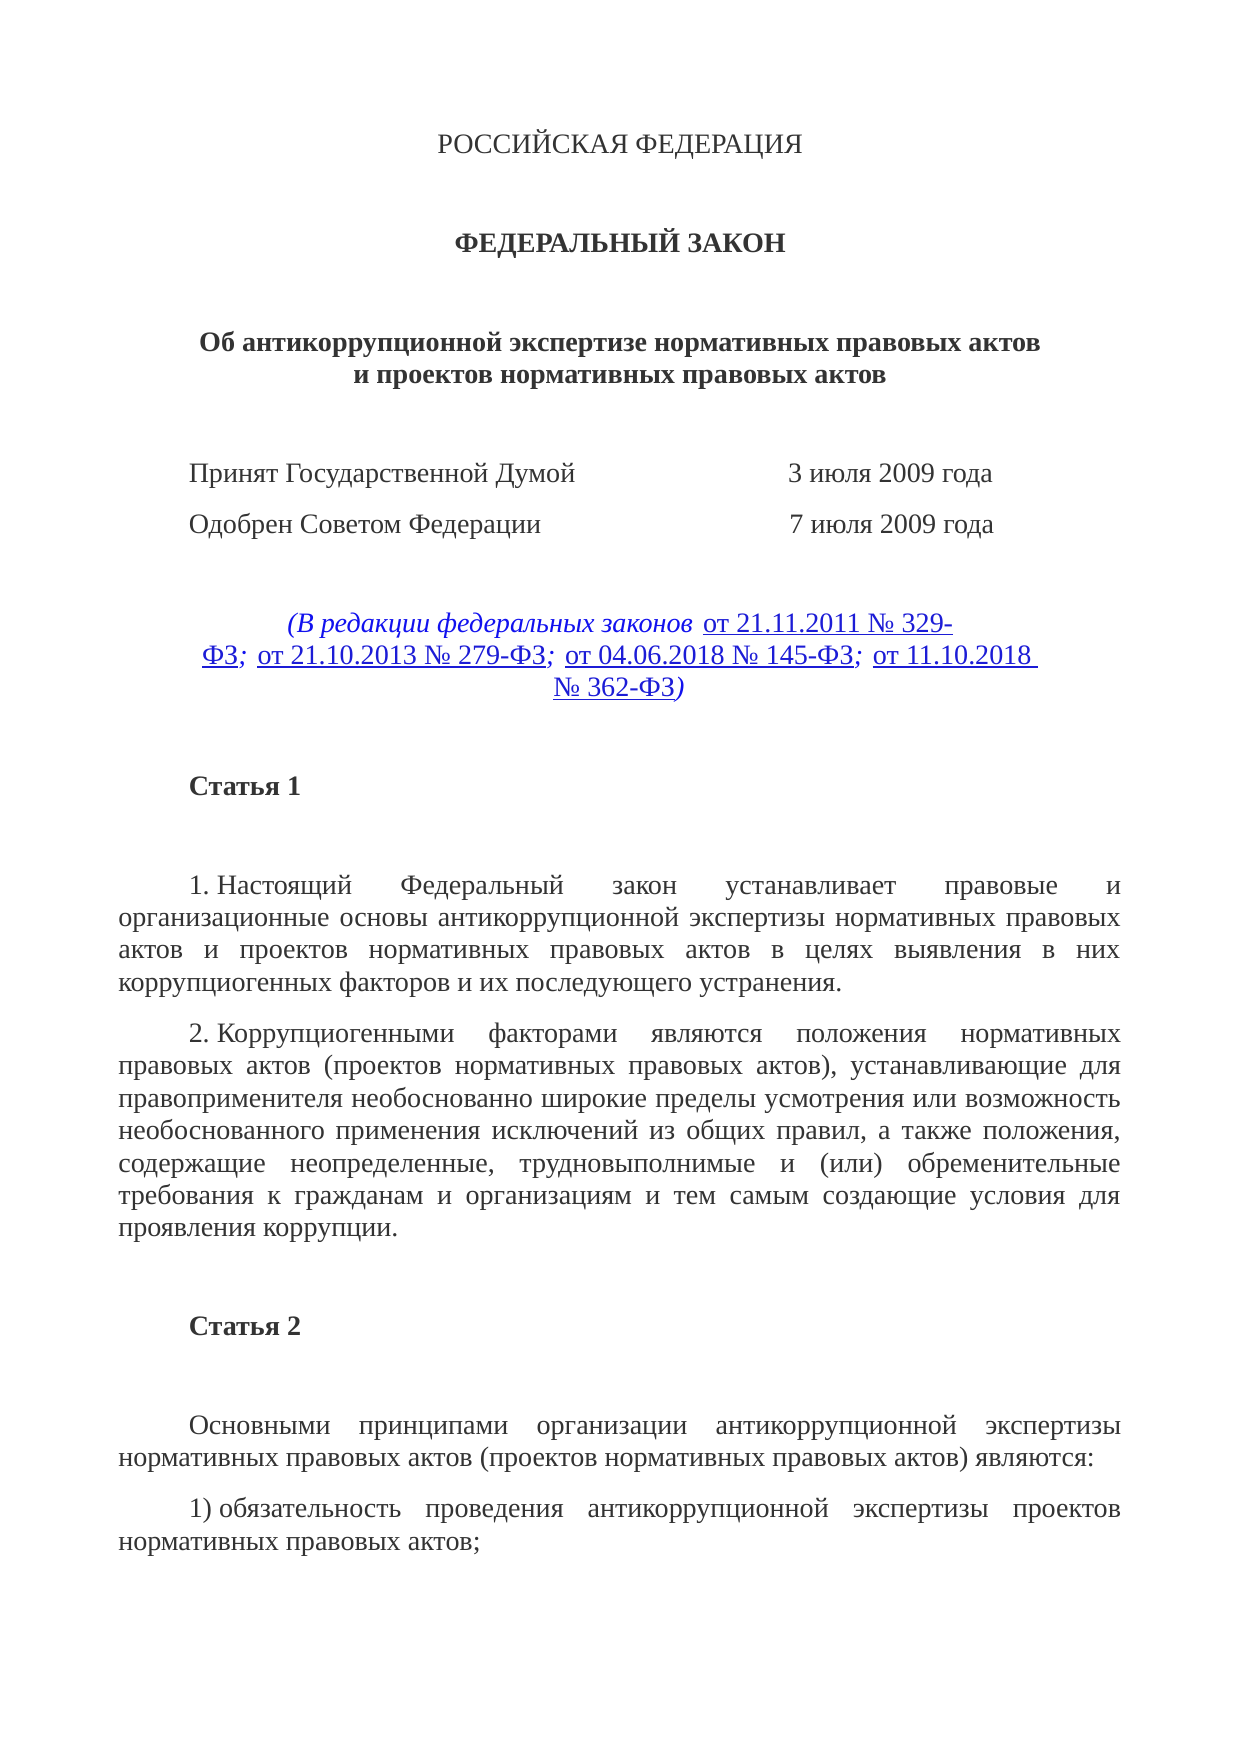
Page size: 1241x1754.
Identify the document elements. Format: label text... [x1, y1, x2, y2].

text Одобрен Советом Федерации 7 июля 2009 года [188, 507, 1122, 539]
text 1. Настоящий Федеральный закон устанавливает правовые и организационные основы антикоррупционной экспертизы нормативных правовых актов и проектов нормативных правовых актов в целях выявления в них коррупциогенных факторов и их последующего устранения. [118, 868, 1122, 997]
text 2. Коррупциогенными факторами являются положения нормативных правовых актов (проектов нормативных правовых актов), устанавливающие для правоприменителя необоснованно широкие пределы усмотрения или возможность необоснованного применения исключений из общих правил, а также положения, содержащие неопределенные, трудновыполнимые и (или) обременительные требования к гражданам и организациям и тем самым создающие условия для проявления коррупции. [118, 1016, 1122, 1243]
text Статья 2 [188, 1309, 1122, 1341]
text Принят Государственной Думой 3 июля 2009 года [188, 456, 1122, 488]
text РОССИЙСКАЯ ФЕДЕРАЦИЯ [188, 127, 1052, 160]
text Основными принципами организации антикоррупционной экспертизы нормативных правовых актов (проектов нормативных правовых актов) являются: [118, 1408, 1122, 1472]
text 1) обязательность проведения антикоррупционной экспертизы проектов нормативных правовых актов; [118, 1491, 1122, 1556]
text ФЕДЕРАЛЬНЫЙ ЗАКОН [188, 226, 1052, 258]
text (В редакции федеральных законов от 21.11.2011 № 329-ФЗ; от 21.10.2013 № 279-ФЗ; от 04.06.2018 № 145-ФЗ; от 11.10.2018 № 362-ФЗ) [188, 606, 1052, 703]
text Об антикоррупционной экспертизе нормативных правовых актов и проектов нормативных правовых актов [188, 325, 1052, 389]
text Статья 1 [188, 769, 1122, 801]
